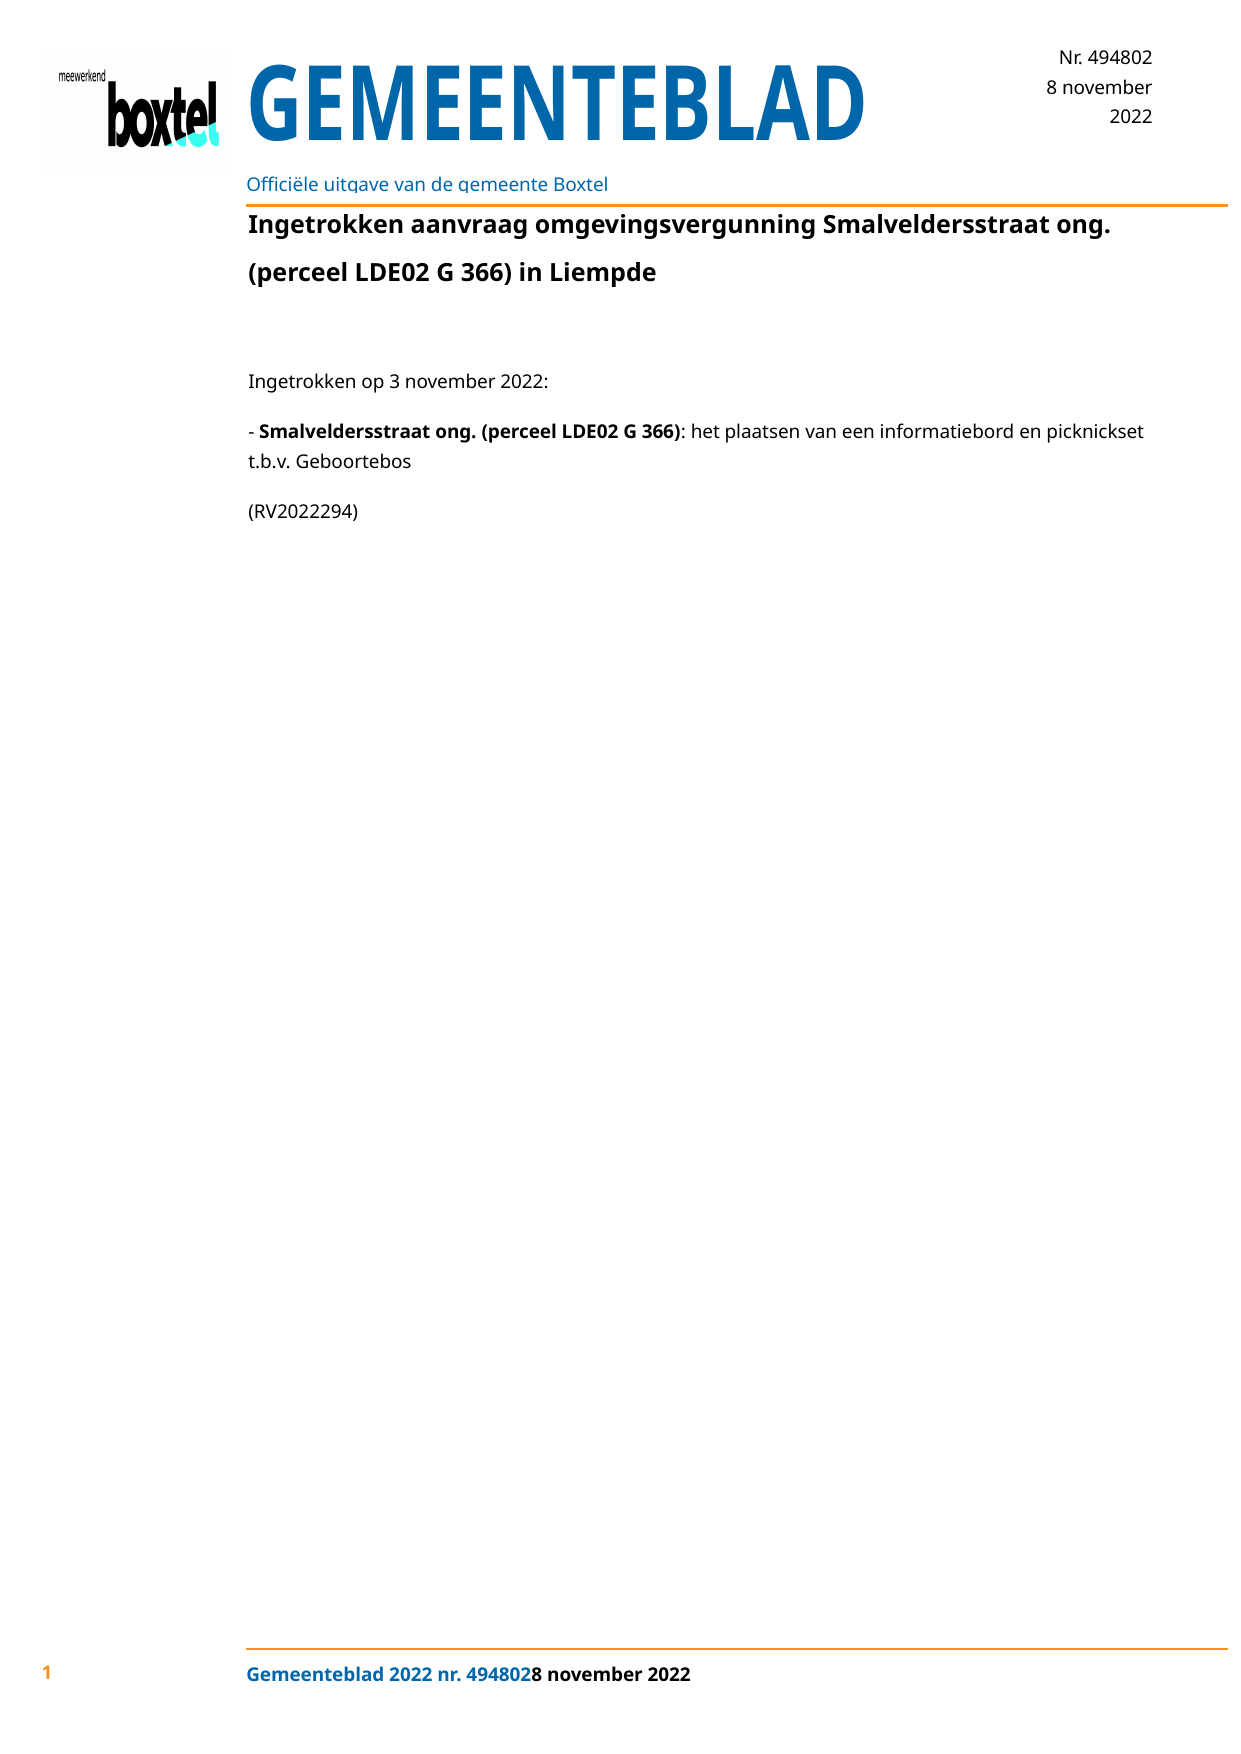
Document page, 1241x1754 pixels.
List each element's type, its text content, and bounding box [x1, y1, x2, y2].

text - Smalveldersstraat ong. (perceel LDE02 G 366): het plaatsen van een informatiebord en picknickset t.b.v. Geboortebos [248, 419, 1152, 474]
text Ingetrokken aanvraag omgevingsvergunning Smalveldersstraat ong. (perceel LDE02 G 366) in Liempde [248, 207, 1152, 288]
picture [41, 47, 231, 172]
text (RV2022294) [248, 499, 1152, 524]
text Ingetrokken op 3 november 2022: [248, 368, 1152, 394]
